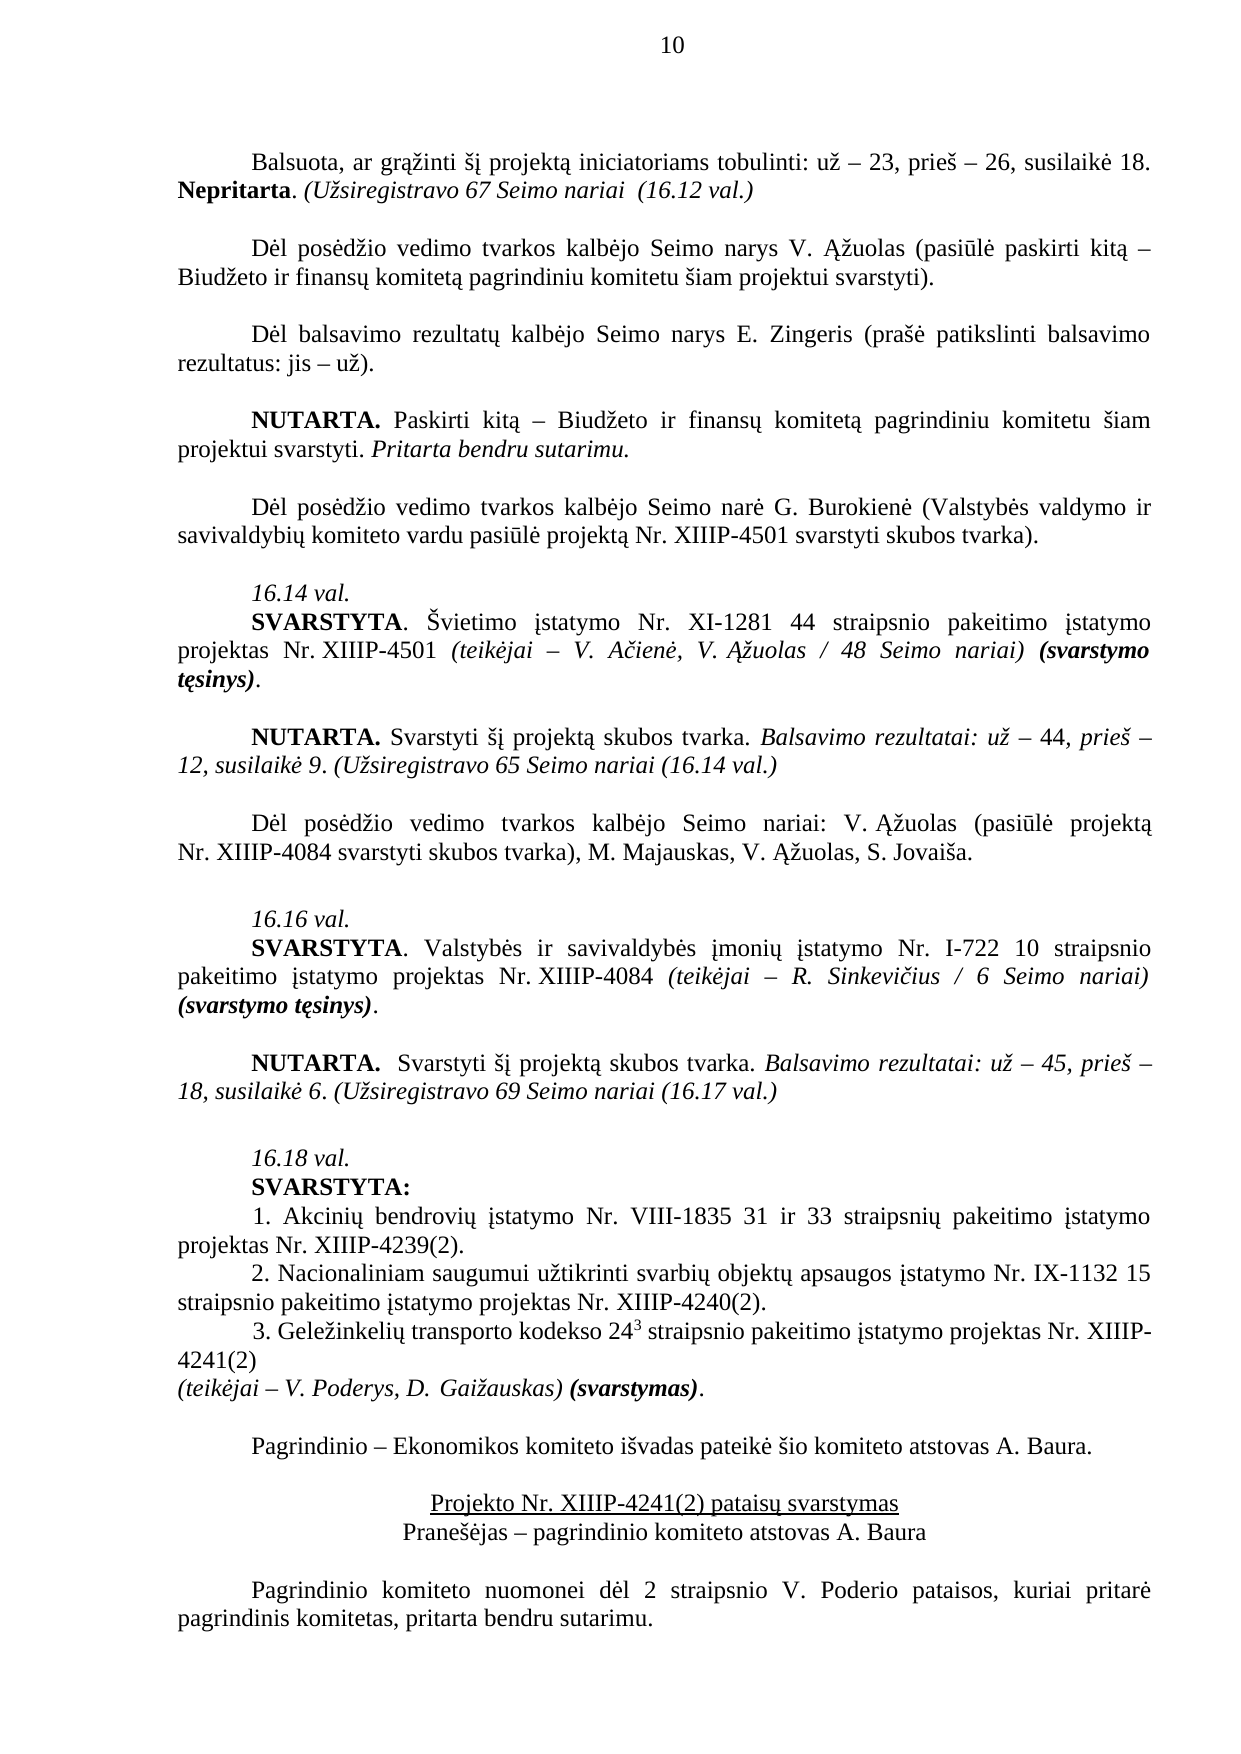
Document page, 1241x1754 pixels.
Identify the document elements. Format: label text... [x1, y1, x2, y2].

text 16.14 val. [177, 578, 1152, 607]
text Pagrindinio komiteto nuomonei dėl 2 straipsnio V. Poderio pataisos, kuriai pritarė pagrindinis komitetas, pritarta bendru sutarimu. [177, 1575, 1152, 1632]
text SVARSTYTA: [177, 1172, 1152, 1201]
text SVARSTYTA. Valstybės ir savivaldybės įmonių įstatymo Nr. I-722 10 straipsnio pakeitimo įstatymo projektas Nr. XIIIP-4084 (teikėjai – R. Sinkevičius / 6 Seimo nariai) (svarstymo tęsinys). [177, 933, 1152, 1019]
text 3. Geležinkelių transporto kodekso 243 straipsnio pakeitimo įstatymo projektas Nr. XIIIP-4241(2) [177, 1316, 1152, 1373]
text NUTARTA. Paskirti kitą – Biudžeto ir finansų komitetą pagrindiniu komitetu šiam projektui svarstyti. Pritarta bendru sutarimu. [177, 406, 1152, 463]
text Dėl posėdžio vedimo tvarkos kalbėjo Seimo narys V. Ąžuolas (pasiūlė paskirti kitą – Biudžeto ir finansų komitetą pagrindiniu komitetu šiam projektui svarstyti). [177, 233, 1152, 291]
text Dėl balsavimo rezultatų kalbėjo Seimo narys E. Zingeris (prašė patikslinti balsavimo rezultatus: jis – už). [177, 319, 1152, 377]
text Balsuota, ar grąžinti šį projektą iniciatoriams tobulinti: už – 23, prieš – 26, susilaikė 18. Nepritarta. (Užsiregistravo 67 Seimo nariai (16.12 val.) [177, 147, 1152, 204]
text 16.16 val. [177, 904, 1152, 933]
text 2. Nacionaliniam saugumui užtikrinti svarbių objektų apsaugos įstatymo Nr. IX-1132 15 straipsnio pakeitimo įstatymo projektas Nr. XIIIP-4240(2). [177, 1258, 1152, 1316]
text NUTARTA. Svarstyti šį projektą skubos tvarka. Balsavimo rezultatai: už – 45, prieš – 18, susilaikė 6. (Užsiregistravo 69 Seimo nariai (16.17 val.) [177, 1048, 1152, 1105]
text Dėl posėdžio vedimo tvarkos kalbėjo Seimo narė G. Burokienė (Valstybės valdymo ir savivaldybių komiteto vardu pasiūlė projektą Nr. XIIIP-4501 svarstyti skubos tvarka). [177, 492, 1152, 549]
text SVARSTYTA. Švietimo įstatymo Nr. XI-1281 44 straipsnio pakeitimo įstatymo projektas Nr. XIIIP-4501 (teikėjai – V. Ačienė, V. Ąžuolas / 48 Seimo nariai) (svarstymo tęsinys). [177, 607, 1152, 693]
text Projekto Nr. XIIIP-4241(2) pataisų svarstymas [177, 1488, 1152, 1517]
text 1. Akcinių bendrovių įstatymo Nr. VIII-1835 31 ir 33 straipsnių pakeitimo įstatymo projektas Nr. XIIIP-4239(2). [177, 1201, 1152, 1258]
text NUTARTA. Svarstyti šį projektą skubos tvarka. Balsavimo rezultatai: už – 44, prieš – 12, susilaikė 9. (Užsiregistravo 65 Seimo nariai (16.14 val.) [177, 722, 1152, 779]
text Pranešėjas – pagrindinio komiteto atstovas A. Baura [177, 1517, 1152, 1546]
text Dėl posėdžio vedimo tvarkos kalbėjo Seimo nariai: V. Ąžuolas (pasiūlė projektą Nr. XIIIP-4084 svarstyti skubos tvarka), M. Majauskas, V. Ąžuolas, S. Jovaiša. [177, 808, 1152, 866]
text (teikėjai – V. Poderys, D. Gaižauskas) (svarstymas). [177, 1373, 1152, 1402]
text 16.18 val. [177, 1143, 1152, 1172]
text Pagrindinio – Ekonomikos komiteto išvadas pateikė šio komiteto atstovas A. Baura. [177, 1431, 1152, 1460]
